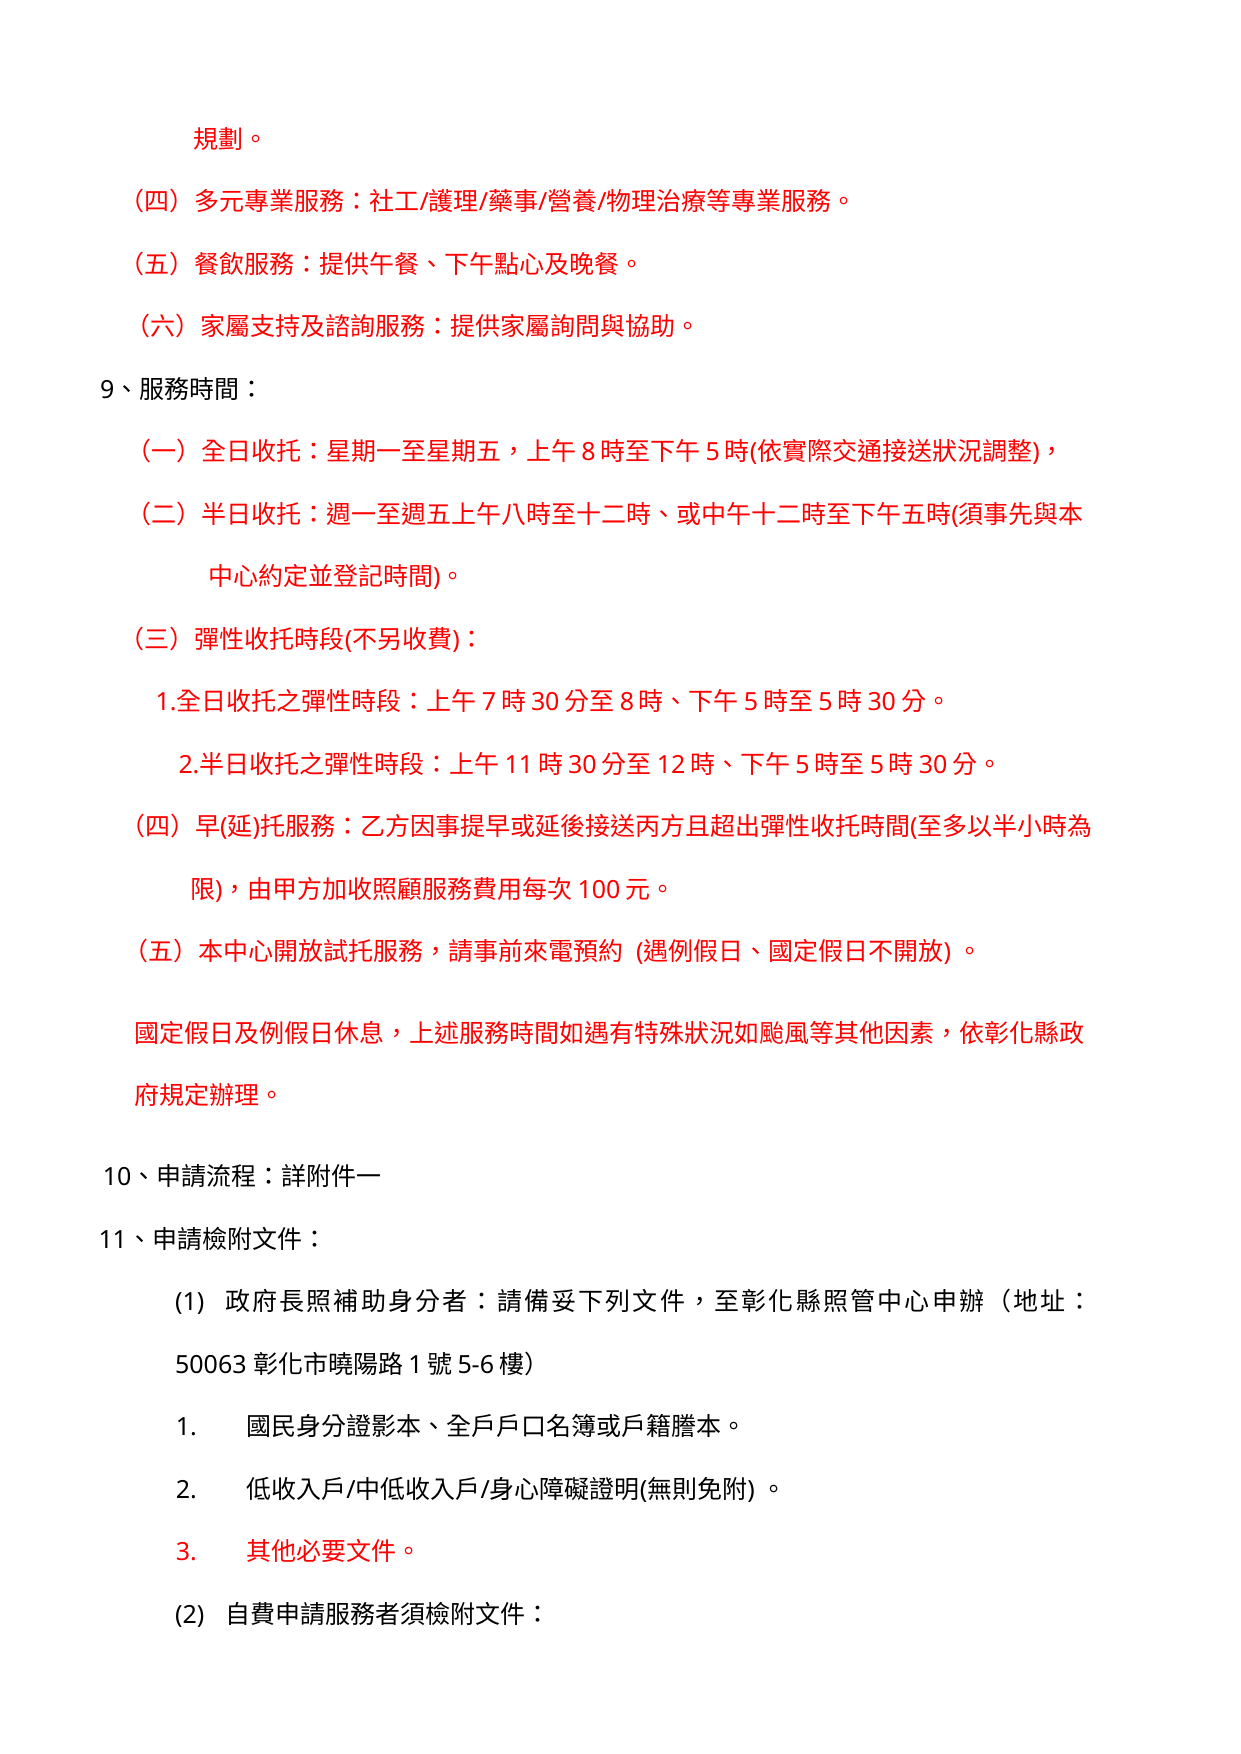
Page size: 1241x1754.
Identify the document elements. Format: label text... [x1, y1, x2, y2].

text （六）家屬支持及諮詢服務：提供家屬詢問與協助。 [125, 283, 1093, 346]
list 其他必要文件。 [176, 1508, 1093, 1571]
text （五）餐飲服務：提供午餐、下午點心及晚餐。 [119, 221, 1093, 283]
text 國定假日及例假日休息，上述服務時間如遇有特殊狀況如颱風等其他因素，依彰化縣政府規定辦理。 [134, 989, 1093, 1114]
text （四）多元專業服務：社工/護理/藥事/營養/物理治療等專業服務。 [119, 158, 1093, 221]
list 自費申請服務者須檢附文件： [175, 1571, 1093, 1633]
list 國民身分證影本、全戶戶口名簿或戶籍謄本。 [176, 1383, 1093, 1446]
text 2.半日收托之彈性時段：上午11時30分至12時、下午5時至5時30分。 [178, 721, 1093, 783]
list 申請檢附文件： [98, 1196, 1093, 1258]
list 低收入戶/中低收入戶/身心障礙證明(無則免附) 。 [176, 1446, 1093, 1508]
list 政府長照補助身分者：請備妥下列文件，至彰化縣照管中心申辦（地址：50063 彰化市曉陽路1號5-6樓） [175, 1258, 1093, 1383]
list 服務時間： [100, 346, 1093, 408]
text （二）半日收托：週一至週五上午八時至十二時、或中午十二時至下午五時(須事先與本中心約定並登記時間)。 [126, 471, 1093, 596]
text （四）早(延)托服務：乙方因事提早或延後接送丙方且超出彈性收托時間(至多以半小時為限)，由甲方加收照顧服務費用每次100元。 [120, 783, 1093, 908]
text 1.全日收托之彈性時段：上午7時30分至8時、下午5時至5時30分。 [136, 658, 1093, 721]
text （五）本中心開放試托服務，請事前來電預約 (遇例假日、國定假日不開放) 。 [123, 908, 1093, 971]
text 規劃。 [119, 96, 1093, 158]
text （一）全日收托：星期一至星期五，上午8時至下午5時(依實際交通接送狀況調整)， [126, 408, 1093, 471]
text （三）彈性收托時段(不另收費)： [119, 596, 1093, 658]
list 申請流程：詳附件一 [103, 1133, 1093, 1196]
